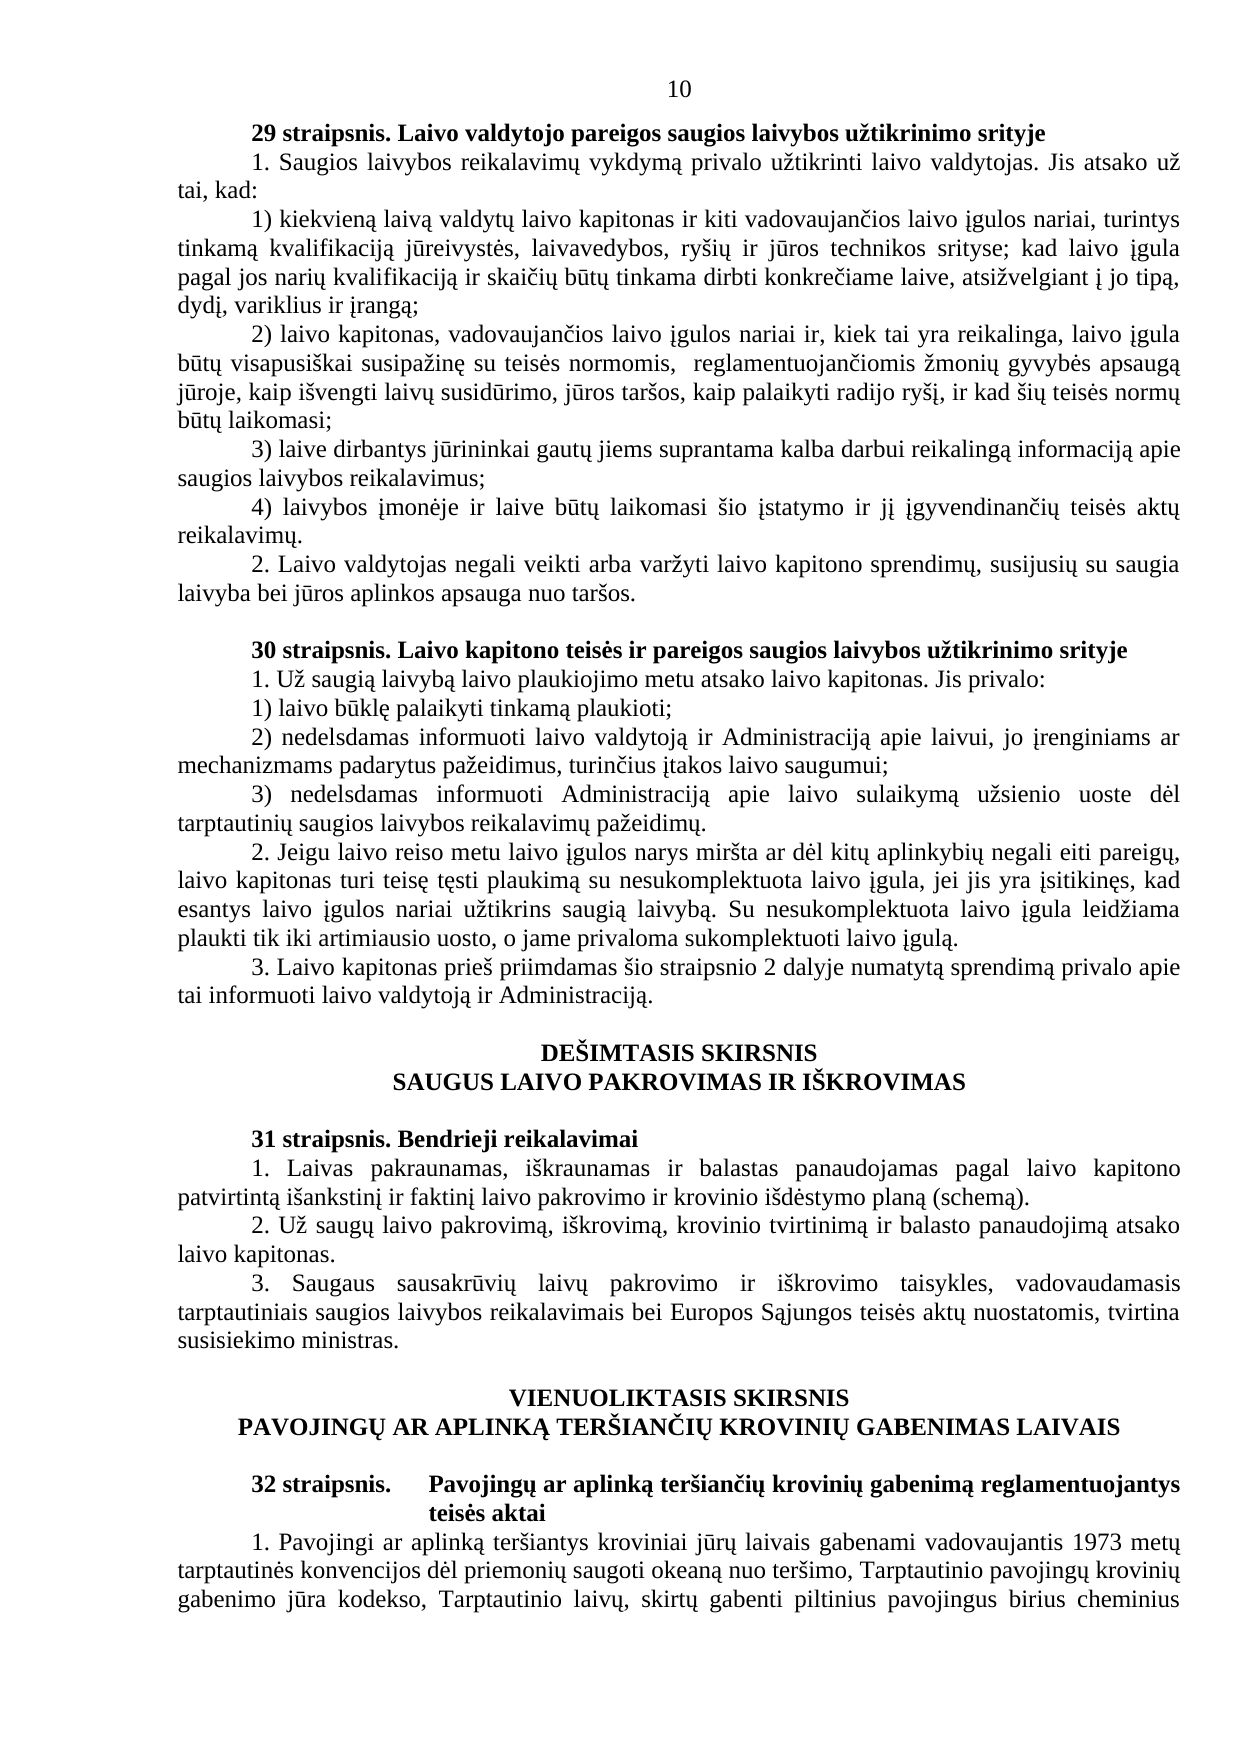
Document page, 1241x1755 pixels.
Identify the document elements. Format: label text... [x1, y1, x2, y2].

text 2. Jeigu laivo reiso metu laivo įgulos narys miršta ar dėl kitų aplinkybių negali eiti pareigų, laivo kapitonas turi teisę tęsti plaukimą su nesukomplektuota laivo įgula, jei jis yra įsitikinęs, kad esantys laivo įgulos nariai užtikrins saugią laivybą. Su nesukomplektuota laivo įgula leidžiama plaukti tik iki artimiausio uosto, o jame privaloma sukomplektuoti laivo įgulą. [177, 837, 1181, 952]
text 2. Laivo valdytojas negali veikti arba varžyti laivo kapitono sprendimų, susijusių su saugia laivyba bei jūros aplinkos apsauga nuo taršos. [177, 549, 1181, 607]
text 3. Saugaus sausakrūvių laivų pakrovimo ir iškrovimo taisykles, vadovaudamasis tarptautiniais saugios laivybos reikalavimais bei Europos Sąjungos teisės aktų nuostatomis, tvirtina susisiekimo ministras. [177, 1268, 1181, 1354]
text 1. Saugios laivybos reikalavimų vykdymą privalo užtikrinti laivo valdytojas. Jis atsako už tai, kad: [177, 147, 1181, 204]
text 1. Laivas pakraunamas, iškraunamas ir balastas panaudojamas pagal laivo kapitono patvirtintą išankstinį ir faktinį laivo pakrovimo ir krovinio išdėstymo planą (schemą). [177, 1153, 1181, 1211]
text 3. Laivo kapitonas prieš priimdamas šio straipsnio 2 dalyje numatytą sprendimą privalo apie tai informuoti laivo valdytoją ir Administraciją. [177, 952, 1181, 1009]
text 2) nedelsdamas informuoti laivo valdytoją ir Administraciją apie laivui, jo įrenginiams ar mechanizmams padarytus pažeidimus, turinčius įtakos laivo saugumui; [177, 722, 1181, 779]
text 3) laive dirbantys jūrininkai gautų jiems suprantama kalba darbui reikalingą informaciją apie saugios laivybos reikalavimus; [177, 434, 1181, 492]
text 29 straipsnis. Laivo valdytojo pareigos saugios laivybos užtikrinimo srityje [177, 118, 1181, 147]
text 31 straipsnis. Bendrieji reikalavimai [177, 1124, 1181, 1153]
text PAVOJINGŲ AR APLINKĄ TERŠIANČIŲ KROVINIŲ GABENIMAS LAIVAIS [177, 1412, 1181, 1441]
text 4) laivybos įmonėje ir laive būtų laikomasi šio įstatymo ir jį įgyvendinančių teisės aktų reikalavimų. [177, 492, 1181, 549]
text 1. Pavojingi ar aplinką teršiantys kroviniai jūrų laivais gabenami vadovaujantis 1973 metų tarptautinės konvencijos dėl priemonių saugoti okeaną nuo teršimo, Tarptautinio pavojingų krovinių gabenimo jūra kodekso, Tarptautinio laivų, skirtų gabenti piltinius pavojingus birius cheminius [177, 1527, 1181, 1613]
text DEŠIMTASIS SKIRSNIS [177, 1038, 1181, 1067]
text VIENUOLIKTASIS SKIRSNIS [177, 1383, 1181, 1412]
text 1) laivo būklę palaikyti tinkamą plaukioti; [177, 693, 1181, 722]
text 3) nedelsdamas informuoti Administraciją apie laivo sulaikymą užsienio uoste dėl tarptautinių saugios laivybos reikalavimų pažeidimų. [177, 779, 1181, 837]
text 2) laivo kapitonas, vadovaujančios laivo įgulos nariai ir, kiek tai yra reikalinga, laivo įgula būtų visapusiškai susipažinę su teisės normomis, reglamentuojančiomis žmonių gyvybės apsaugą jūroje, kaip išvengti laivų susidūrimo, jūros taršos, kaip palaikyti radijo ryšį, ir kad šių teisės normų būtų laikomasi; [177, 319, 1181, 434]
text 1) kiekvieną laivą valdytų laivo kapitonas ir kiti vadovaujančios laivo įgulos nariai, turintys tinkamą kvalifikaciją jūreivystės, laivavedybos, ryšių ir jūros technikos srityse; kad laivo įgula pagal jos narių kvalifikaciją ir skaičių būtų tinkama dirbti konkrečiame laive, atsižvelgiant į jo tipą, dydį, variklius ir įrangą; [177, 204, 1181, 319]
text 30 straipsnis. Laivo kapitono teisės ir pareigos saugios laivybos užtikrinimo srityje [251, 636, 1181, 664]
text SAUGUS LAIVO PAKROVIMAS IR IŠKROVIMAS [177, 1067, 1181, 1096]
text 32 straipsnis. Pavojingų ar aplinką teršiančių krovinių gabenimą reglamentuojantys teisės aktai [251, 1469, 1181, 1527]
text 1. Už saugią laivybą laivo plaukiojimo metu atsako laivo kapitonas. Jis privalo: [177, 664, 1181, 693]
text 2. Už saugų laivo pakrovimą, iškrovimą, krovinio tvirtinimą ir balasto panaudojimą atsako laivo kapitonas. [177, 1211, 1181, 1268]
